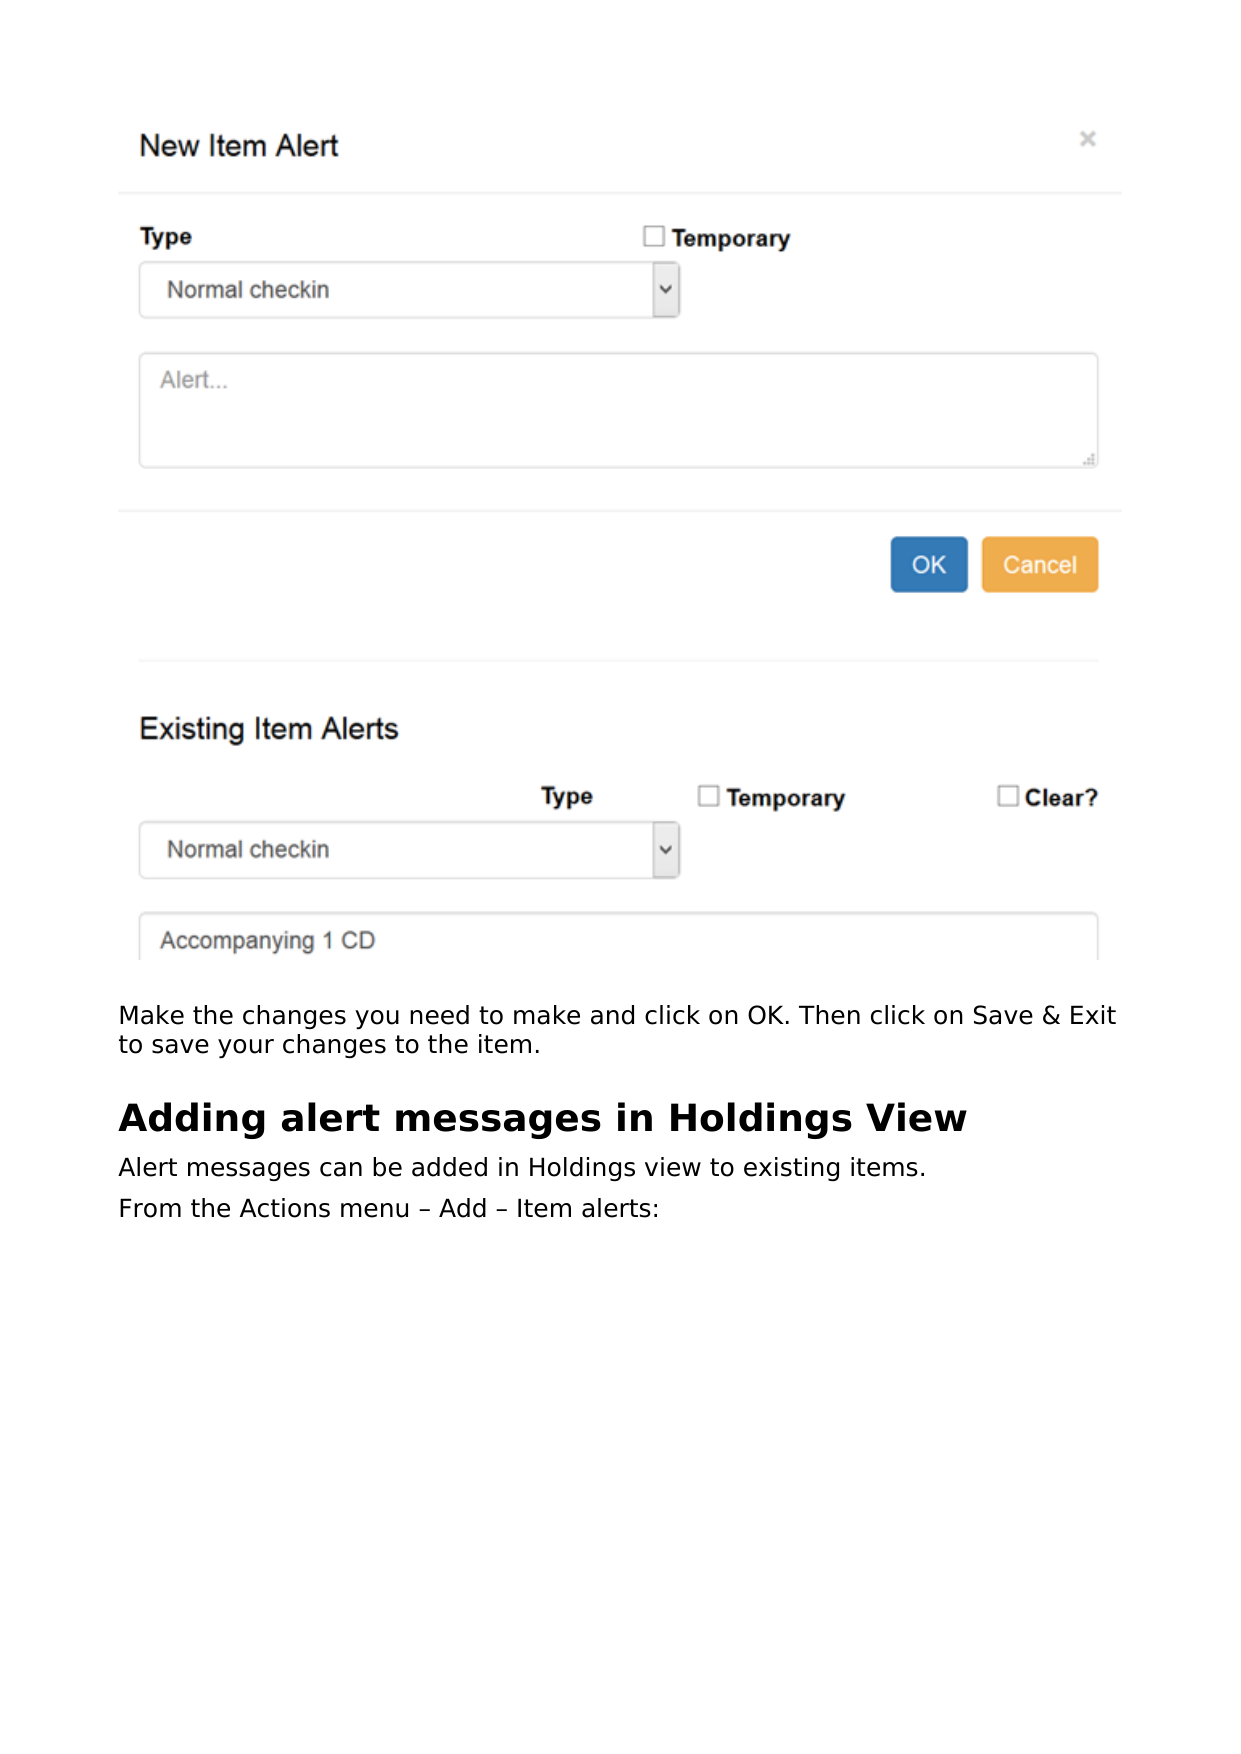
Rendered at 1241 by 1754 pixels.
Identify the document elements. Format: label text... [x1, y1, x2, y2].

picture [118, 118, 1123, 960]
text From the Actions menu – Add – Item alerts: [118, 1195, 1122, 1224]
text Make the changes you need to make and click on OK. Then click on Save & Exit to save your changes to the item. [118, 1001, 1122, 1059]
subtitle Adding alert messages in Holdings View [118, 1097, 1122, 1141]
text Alert messages can be added in Holdings view to existing items. [118, 1153, 1122, 1182]
